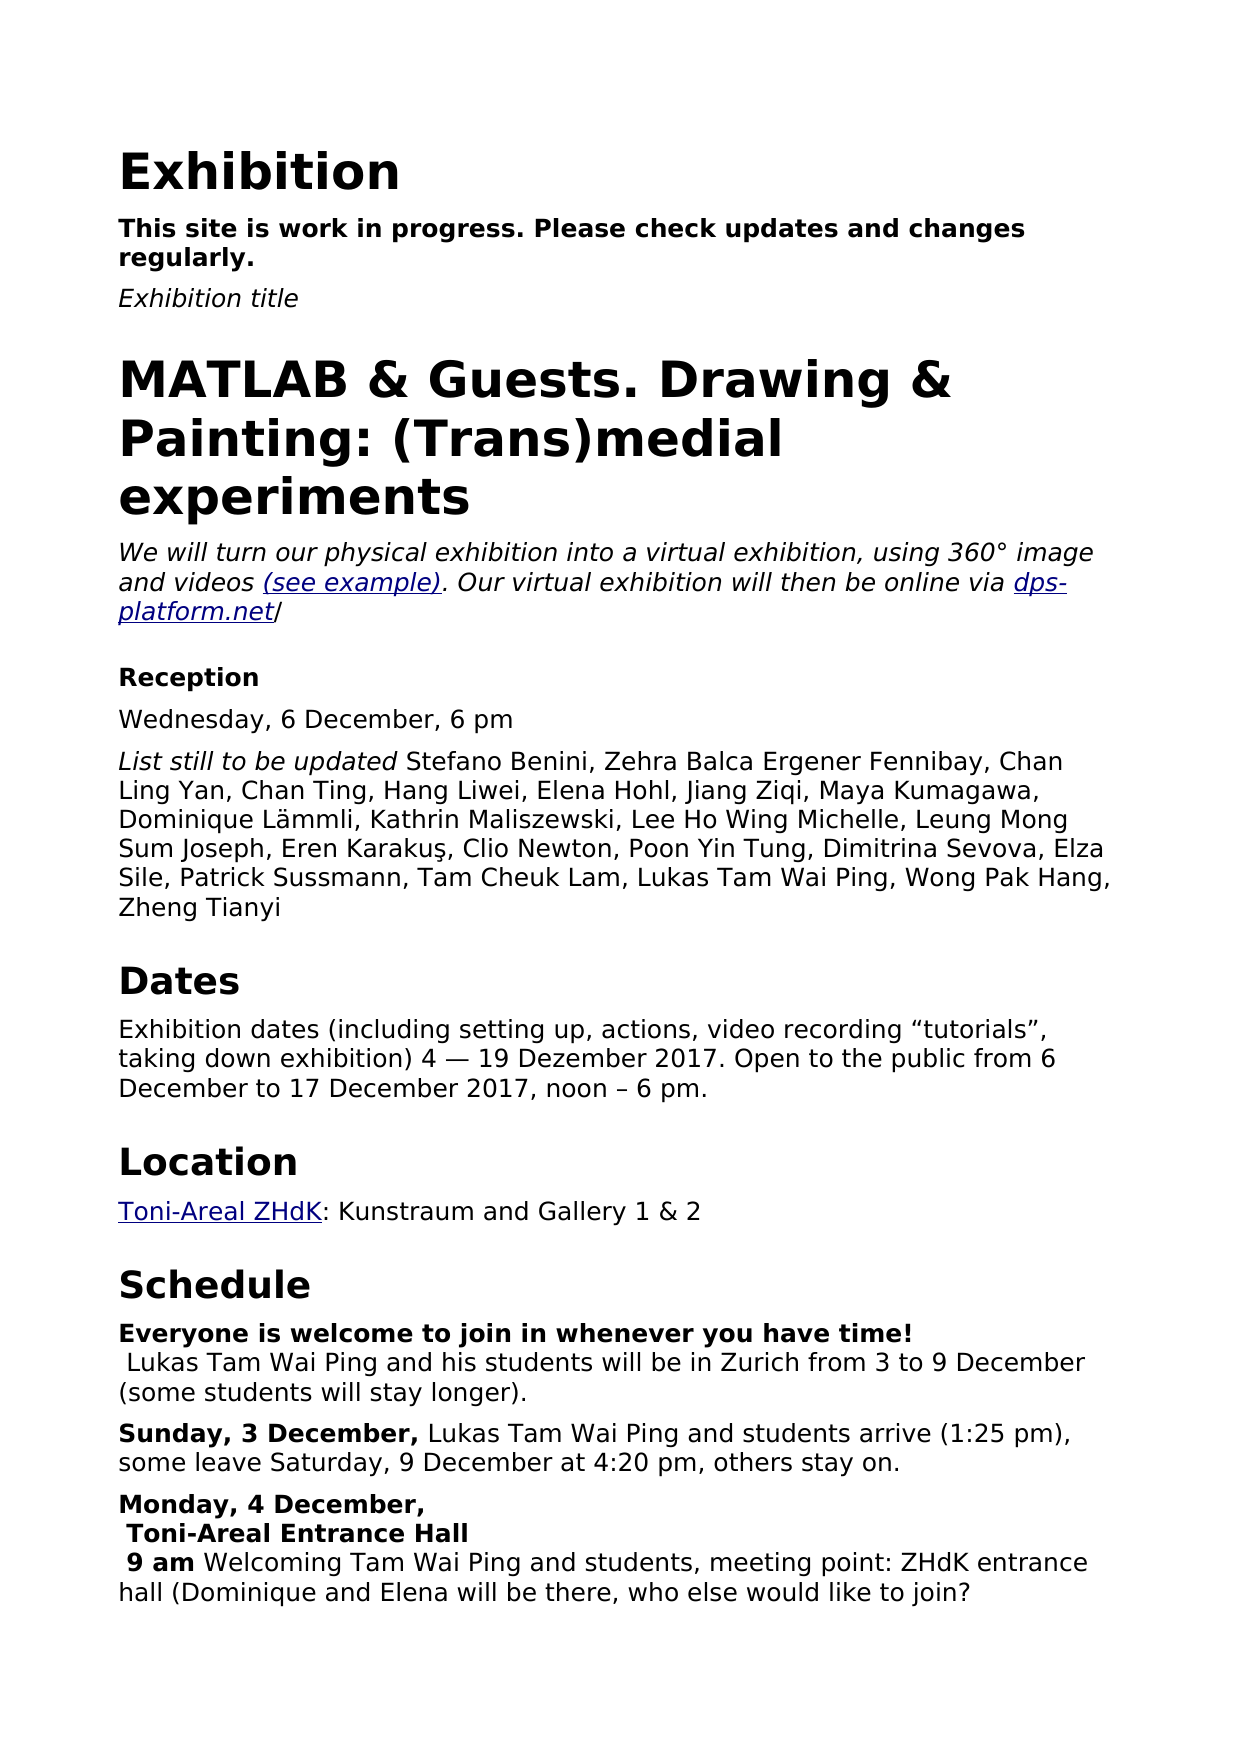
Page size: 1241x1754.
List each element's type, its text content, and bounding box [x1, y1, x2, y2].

subtitle Exhibition [118, 143, 1122, 201]
subtitle Location [118, 1141, 1122, 1184]
subtitle Schedule [118, 1263, 1122, 1307]
text Monday, 4 December, Toni-Areal Entrance Hall 9 am Welcoming Tam Wai Ping and students, meeting point: ZHdK entrance hall (Dominique and Elena will be there, who else would like to join? [118, 1490, 1122, 1607]
text We will turn our physical exhibition into a virtual exhibition, using 360° image and videos (see example). Our virtual exhibition will then be online via dps-platform.net/ [118, 538, 1122, 626]
text Exhibition dates (including setting up, actions, video recording “tutorials”, taking down exhibition) 4 — 19 Dezember 2017. Open to the public from 6 December to 17 December 2017, noon – 6 pm. [118, 1016, 1122, 1103]
text Toni-Areal ZHdK: Kunstraum and Gallery 1 & 2 [118, 1197, 1122, 1226]
text List still to be updated Stefano Benini, Zehra Balca Ergener Fennibay, Chan Ling Yan, Chan Ting, Hang Liwei, Elena Hohl, Jiang Ziqi, Maya Kumagawa, Dominique Lämmli, Kathrin Maliszewski, Lee Ho Wing Michelle, Leung Mong Sum Joseph, Eren Karakuş, Clio Newton, Poon Yin Tung, Dimitrina Sevova, Elza Sile, Patrick Sussmann, Tam Cheuk Lam, Lukas Tam Wai Ping, Wong Pak Hang, Zheng Tianyi [118, 747, 1122, 922]
text Sunday, 3 December, Lukas Tam Wai Ping and students arrive (1:25 pm), some leave Saturday, 9 December at 4:20 pm, others stay on. [118, 1419, 1122, 1478]
text Exhibition title [118, 285, 1122, 314]
subtitle Reception [118, 663, 1122, 693]
text This site is work in progress. Please check updates and changes regularly. [118, 214, 1122, 272]
subtitle MATLAB & Guests. Drawing & Painting: (Trans)medial experiments [118, 351, 1122, 526]
text Wednesday, 6 December, 6 pm [118, 705, 1122, 734]
subtitle Dates [118, 959, 1122, 1003]
text Everyone is welcome to join in whenever you have time! Lukas Tam Wai Ping and his students will be in Zurich from 3 to 9 December (some students will stay longer). [118, 1319, 1122, 1407]
